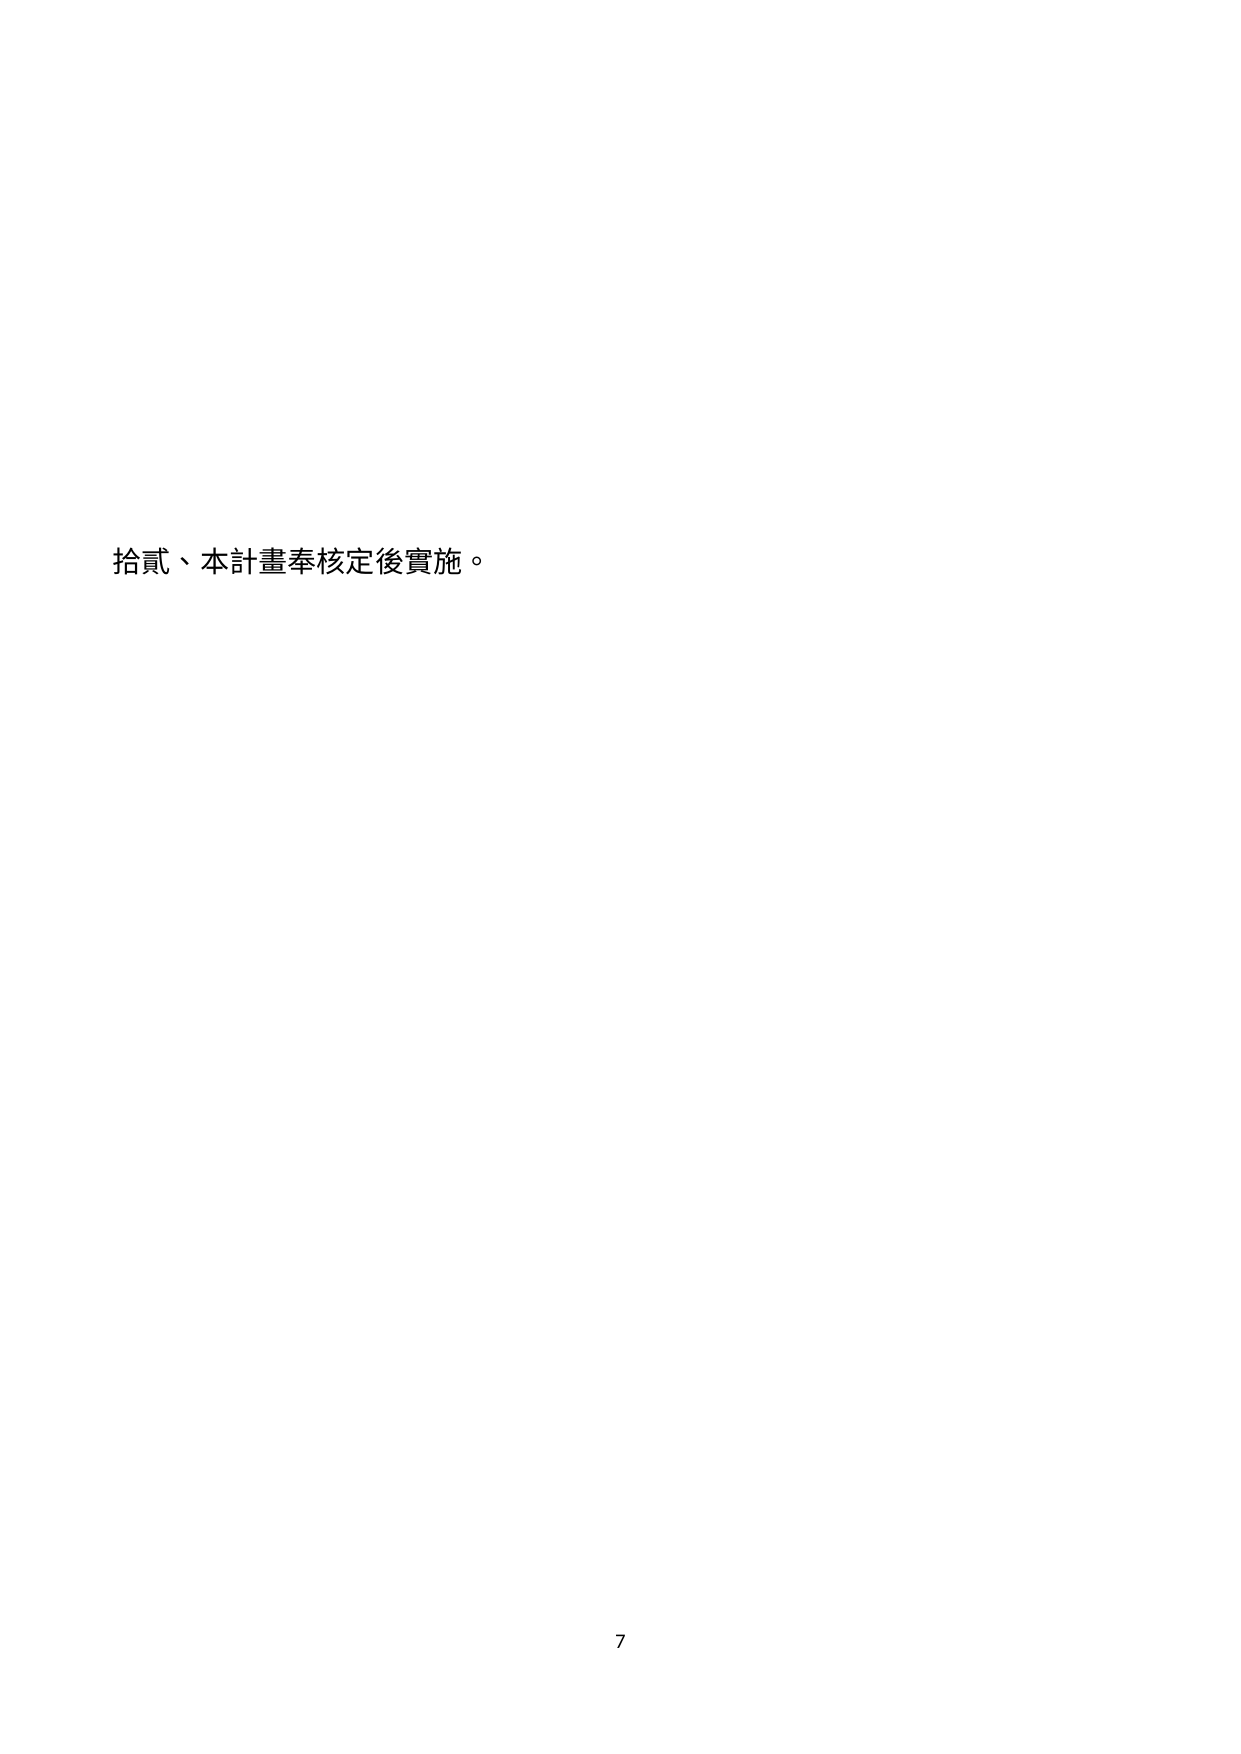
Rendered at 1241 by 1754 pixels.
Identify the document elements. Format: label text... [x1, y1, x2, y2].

text 拾貳、本計畫奉核定後實施。 [112, 539, 1128, 581]
